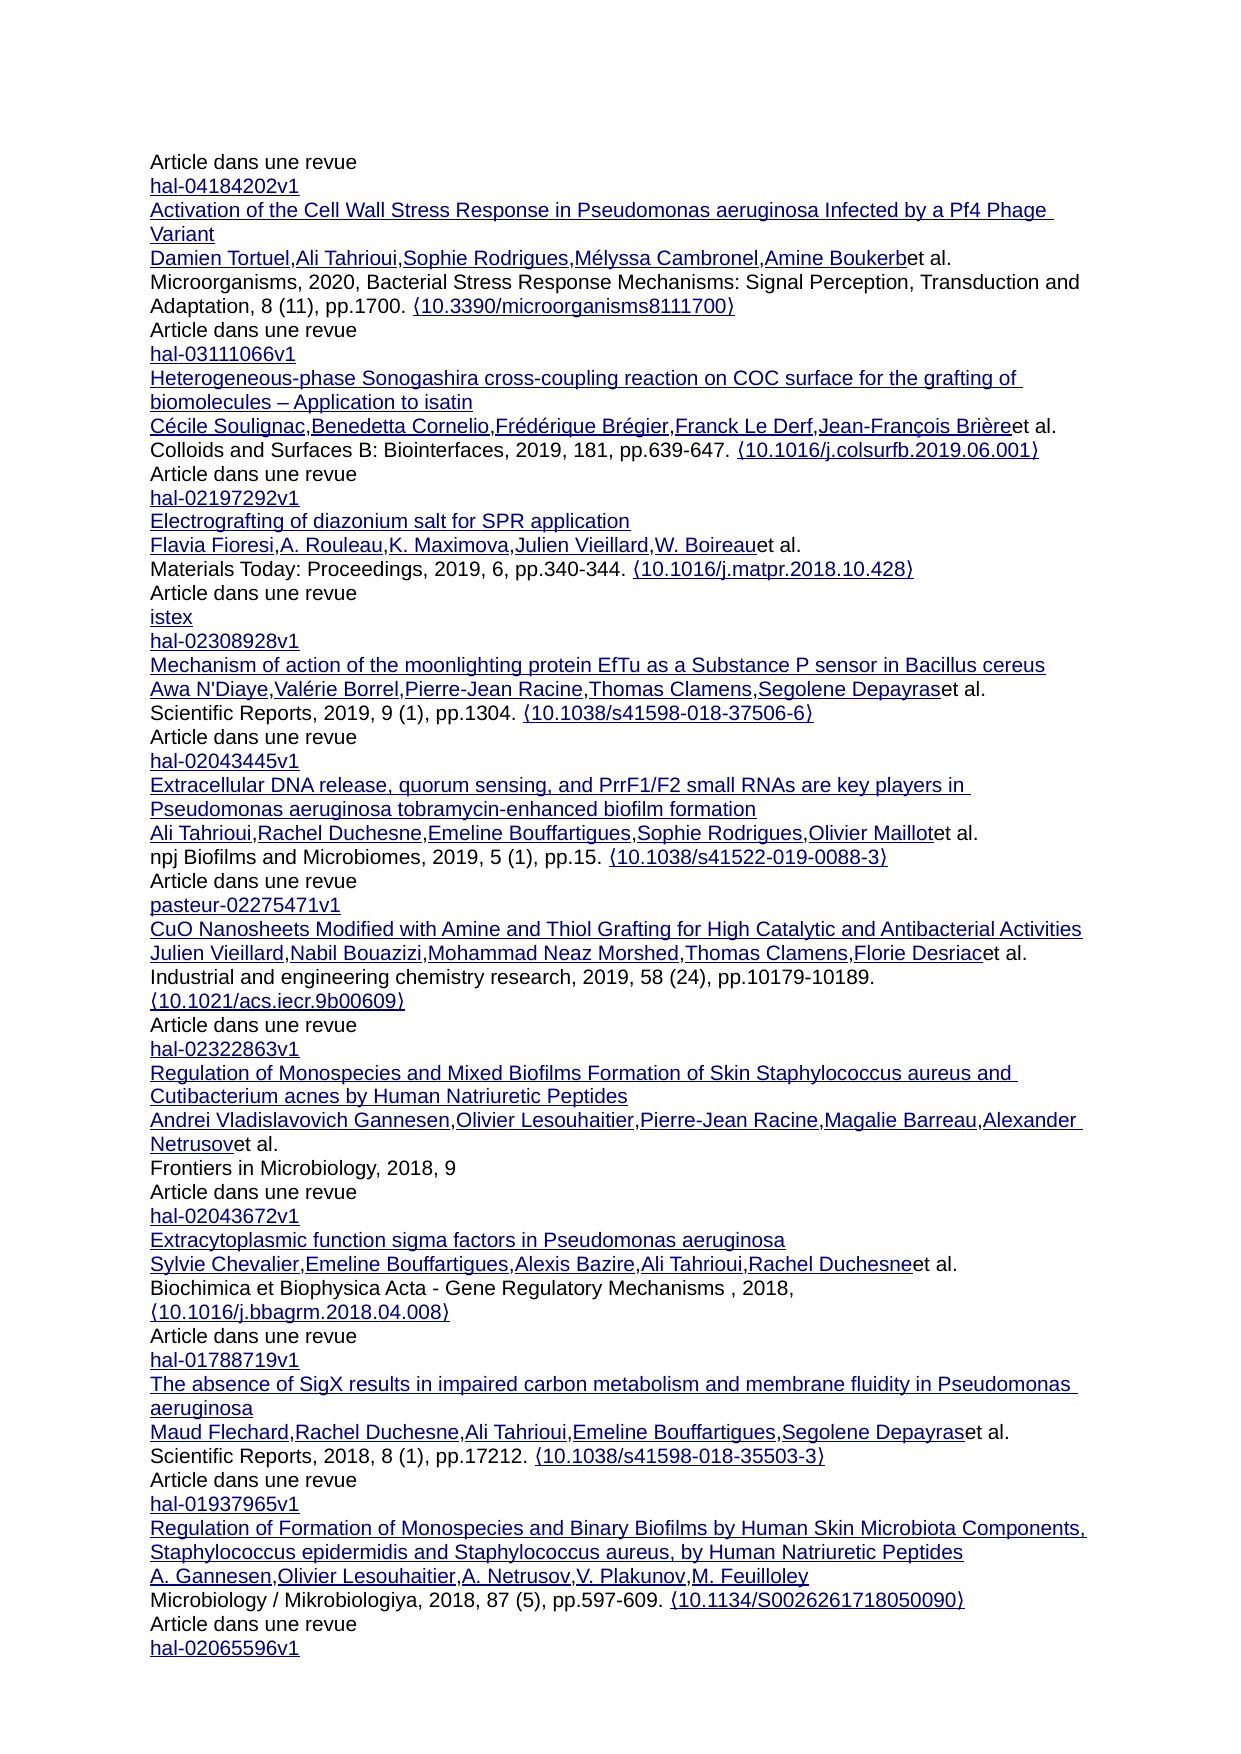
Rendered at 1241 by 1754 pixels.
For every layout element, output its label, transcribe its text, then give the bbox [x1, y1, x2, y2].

table_cell Mechanism of action of the moonlighting protein EfTu as a Substance P sensor in Bacillus cereus Awa N'Diaye,Valérie Borrel,Pierre-Jean Racine,Thomas Clamens,Segolene Depayraset al. Scientific Reports, 2019, 9 (1), pp.1304. ⟨10.1038/s41598-018-37506-6⟩ Article dans une revue hal-02043445v1 [150, 653, 1090, 773]
table_cell Activation of the Cell Wall Stress Response in Pseudomonas aeruginosa Infected by a Pf4 Phage Variant Damien Tortuel,Ali Tahrioui,Sophie Rodrigues,Mélyssa Cambronel,Amine Boukerbet al. Microorganisms, 2020, Bacterial Stress Response Mechanisms: Signal Perception, Transduction and Adaptation, 8 (11), pp.1700. ⟨10.3390/microorganisms8111700⟩ Article dans une revue hal-03111066v1 [150, 198, 1090, 366]
table_cell Electrografting of diazonium salt for SPR application Flavia Fioresi,A. Rouleau,K. Maximova,Julien Vieillard,W. Boireauet al. Materials Today: Proceedings, 2019, 6, pp.340-344. ⟨10.1016/j.matpr.2018.10.428⟩ Article dans une revue istex hal-02308928v1 [150, 509, 1090, 653]
table_cell The absence of SigX results in impaired carbon metabolism and membrane fluidity in Pseudomonas aeruginosa Maud Flechard,Rachel Duchesne,Ali Tahrioui,Emeline Bouffartigues,Segolene Depayraset al. Scientific Reports, 2018, 8 (1), pp.17212. ⟨10.1038/s41598-018-35503-3⟩ Article dans une revue hal-01937965v1 [150, 1372, 1090, 1516]
table_cell Extracytoplasmic function sigma factors in Pseudomonas aeruginosa Sylvie Chevalier,Emeline Bouffartigues,Alexis Bazire,Ali Tahrioui,Rachel Duchesneet al. Biochimica et Biophysica Acta - Gene Regulatory Mechanisms , 2018, ⟨10.1016/j.bbagrm.2018.04.008⟩ Article dans une revue hal-01788719v1 [150, 1228, 1090, 1372]
table_cell Extracellular DNA release, quorum sensing, and PrrF1/F2 small RNAs are key players in Pseudomonas aeruginosa tobramycin-enhanced biofilm formation Ali Tahrioui,Rachel Duchesne,Emeline Bouffartigues,Sophie Rodrigues,Olivier Maillotet al. npj Biofilms and Microbiomes, 2019, 5 (1), pp.15. ⟨10.1038/s41522-019-0088-3⟩ Article dans une revue pasteur-02275471v1 [150, 773, 1090, 917]
table_cell Regulation of Formation of Monospecies and Binary Biofilms by Human Skin Microbiota Components, Staphylococcus epidermidis and Staphylococcus aureus, by Human Natriuretic Peptides A. Gannesen,Olivier Lesouhaitier,A. Netrusov,V. Plakunov,M. Feuilloley Microbiology / Mikrobiologiya, 2018, 87 (5), pp.597-609. ⟨10.1134/S0026261718050090⟩ Article dans une revue hal-02065596v1 [150, 1516, 1090, 1659]
table_cell Regulation of Monospecies and Mixed Biofilms Formation of Skin Staphylococcus aureus and Cutibacterium acnes by Human Natriuretic Peptides Andrei Vladislavovich Gannesen,Olivier Lesouhaitier,Pierre-Jean Racine,Magalie Barreau,Alexander Netrusovet al. Frontiers in Microbiology, 2018, 9 Article dans une revue hal-02043672v1 [150, 1060, 1090, 1228]
table_cell Heterogeneous-phase Sonogashira cross-coupling reaction on COC surface for the grafting of biomolecules – Application to isatin Cécile Soulignac,Benedetta Cornelio,Frédérique Brégier,Franck Le Derf,Jean-François Brièreet al. Colloids and Surfaces B: Biointerfaces, 2019, 181, pp.639-647. ⟨10.1016/j.colsurfb.2019.06.001⟩ Article dans une revue hal-02197292v1 [150, 366, 1090, 509]
table_cell Article dans une revue hal-04184202v1 [150, 150, 1090, 198]
table_cell CuO Nanosheets Modified with Amine and Thiol Grafting for High Catalytic and Antibacterial Activities Julien Vieillard,Nabil Bouazizi,Mohammad Neaz Morshed,Thomas Clamens,Florie Desriacet al. Industrial and engineering chemistry research, 2019, 58 (24), pp.10179-10189. ⟨10.1021/acs.iecr.9b00609⟩ Article dans une revue hal-02322863v1 [150, 917, 1090, 1060]
